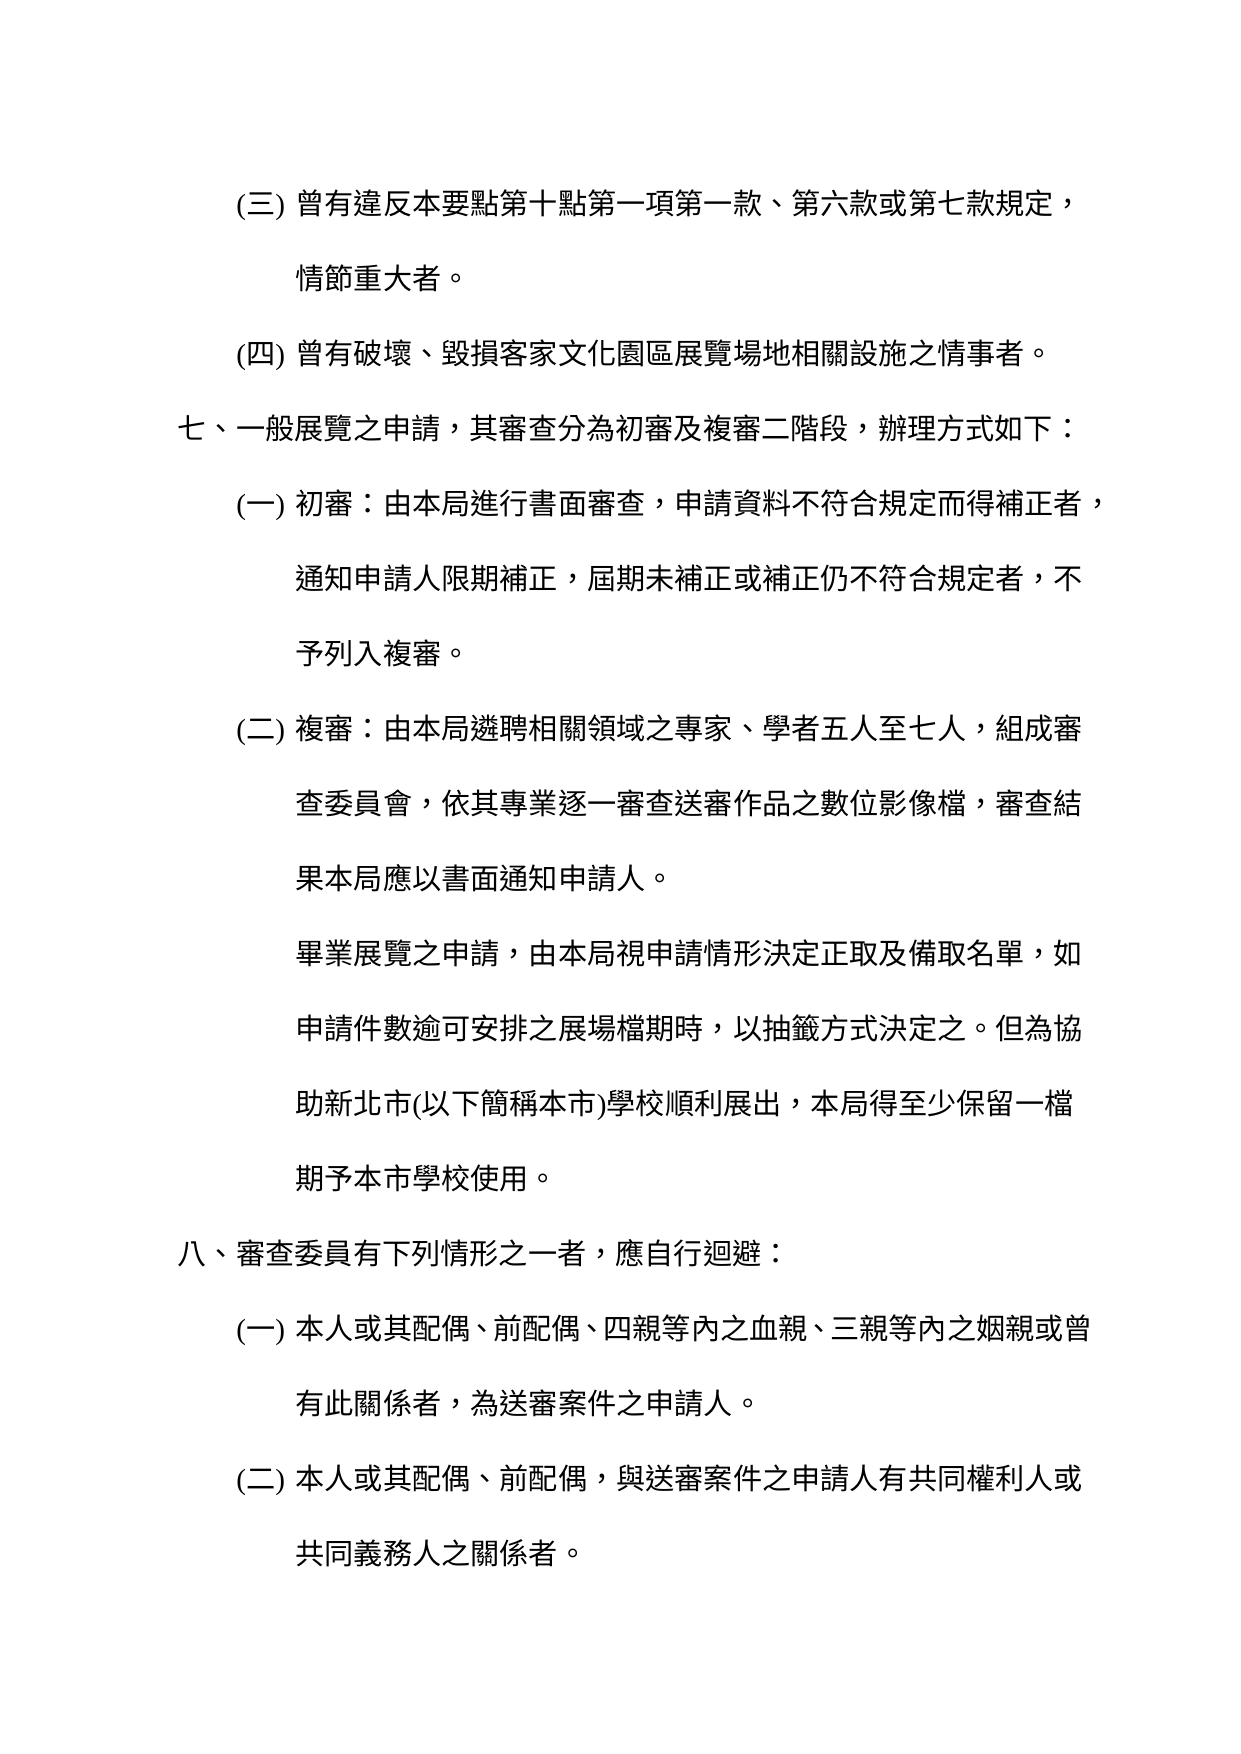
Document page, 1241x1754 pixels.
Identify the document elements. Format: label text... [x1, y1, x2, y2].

text 畢業展覽之申請，由本局視申請情形決定正取及備取名單，如申請件數逾可安排之展場檔期時，以抽籤方式決定之。但為協助新北市(以下簡稱本市)學校順利展出，本局得至少保留一檔期予本市學校使用。 [295, 914, 1092, 1214]
list 本人或其配偶、前配偶、四親等內之血親、三親等內之姻親或曾有此關係者，為送審案件之申請人。 [236, 1289, 1092, 1439]
list 本人或其配偶、前配偶，與送審案件之申請人有共同權利人或共同義務人之關係者。 [236, 1439, 1092, 1589]
list 曾有違反本要點第十點第一項第一款、第六款或第七款規定，情節重大者。 [236, 164, 1092, 314]
list 複審：由本局遴聘相關領域之專家、學者五人至七人，組成審查委員會，依其專業逐一審查送審作品之數位影像檔，審查結果本局應以書面通知申請人。 [236, 689, 1092, 914]
list 初審：由本局進行書面審查，申請資料不符合規定而得補正者，通知申請人限期補正，屆期未補正或補正仍不符合規定者，不予列入複審。 [236, 464, 1092, 689]
list 曾有破壞、毀損客家文化園區展覽場地相關設施之情事者。 [236, 314, 1092, 389]
list 審查委員有下列情形之一者，應自行迴避： [177, 1214, 1092, 1289]
list 一般展覽之申請，其審查分為初審及複審二階段，辦理方式如下： [177, 389, 1092, 464]
